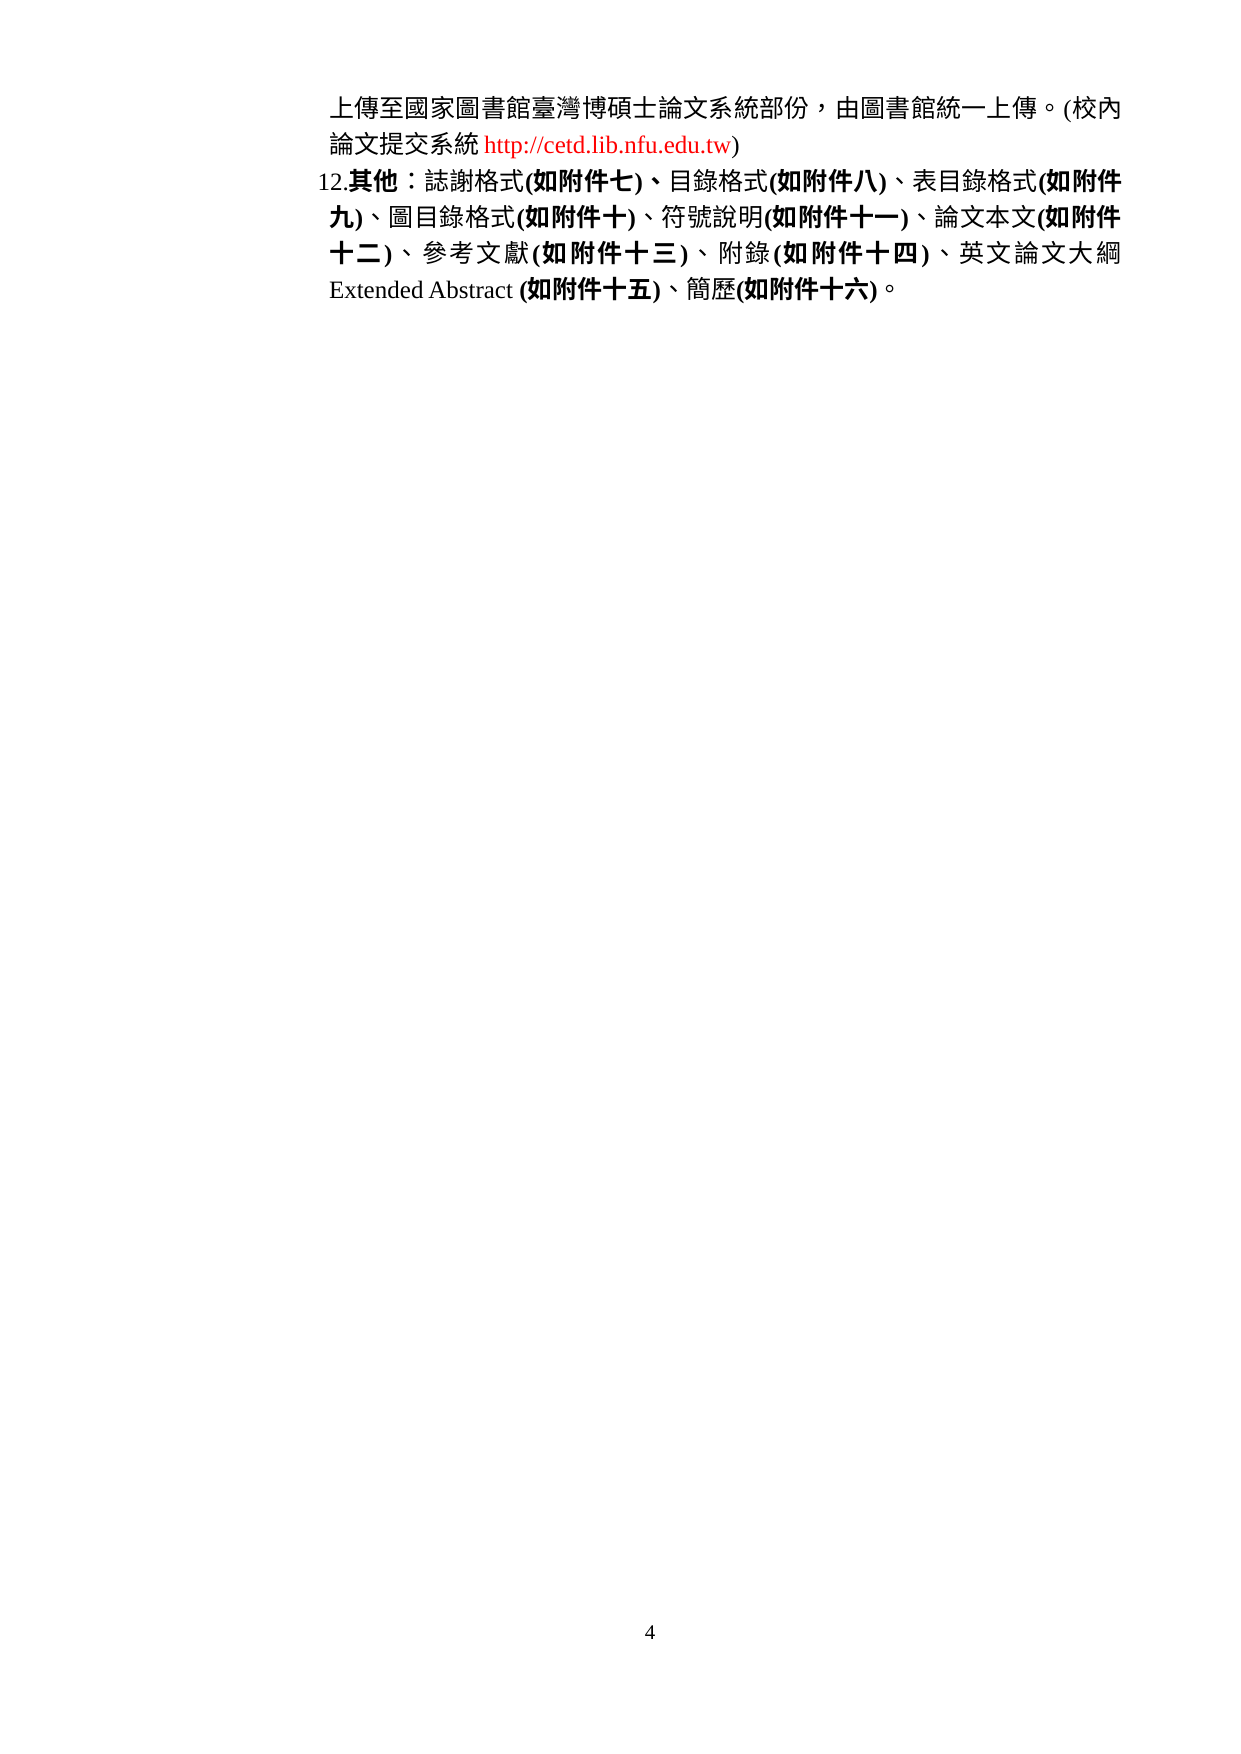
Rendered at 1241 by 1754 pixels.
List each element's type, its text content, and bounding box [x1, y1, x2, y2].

list 上傳至國家圖書館臺灣博碩士論文系統部份，由圖書館統一上傳。(校內論文提交系統http://cetd.lib.nfu.edu.tw) [317, 89, 1122, 161]
list 其他：誌謝格式(如附件七)、目錄格式(如附件八)、表目錄格式(如附件九)、圖目錄格式(如附件十)、符號說明(如附件十一)、論文本文(如附件十二)、參考文獻(如附件十三)、附錄(如附件十四)、英文論文大綱Extended Abstract (如附件十五)、簡歷(如附件十六)。 [317, 161, 1122, 306]
